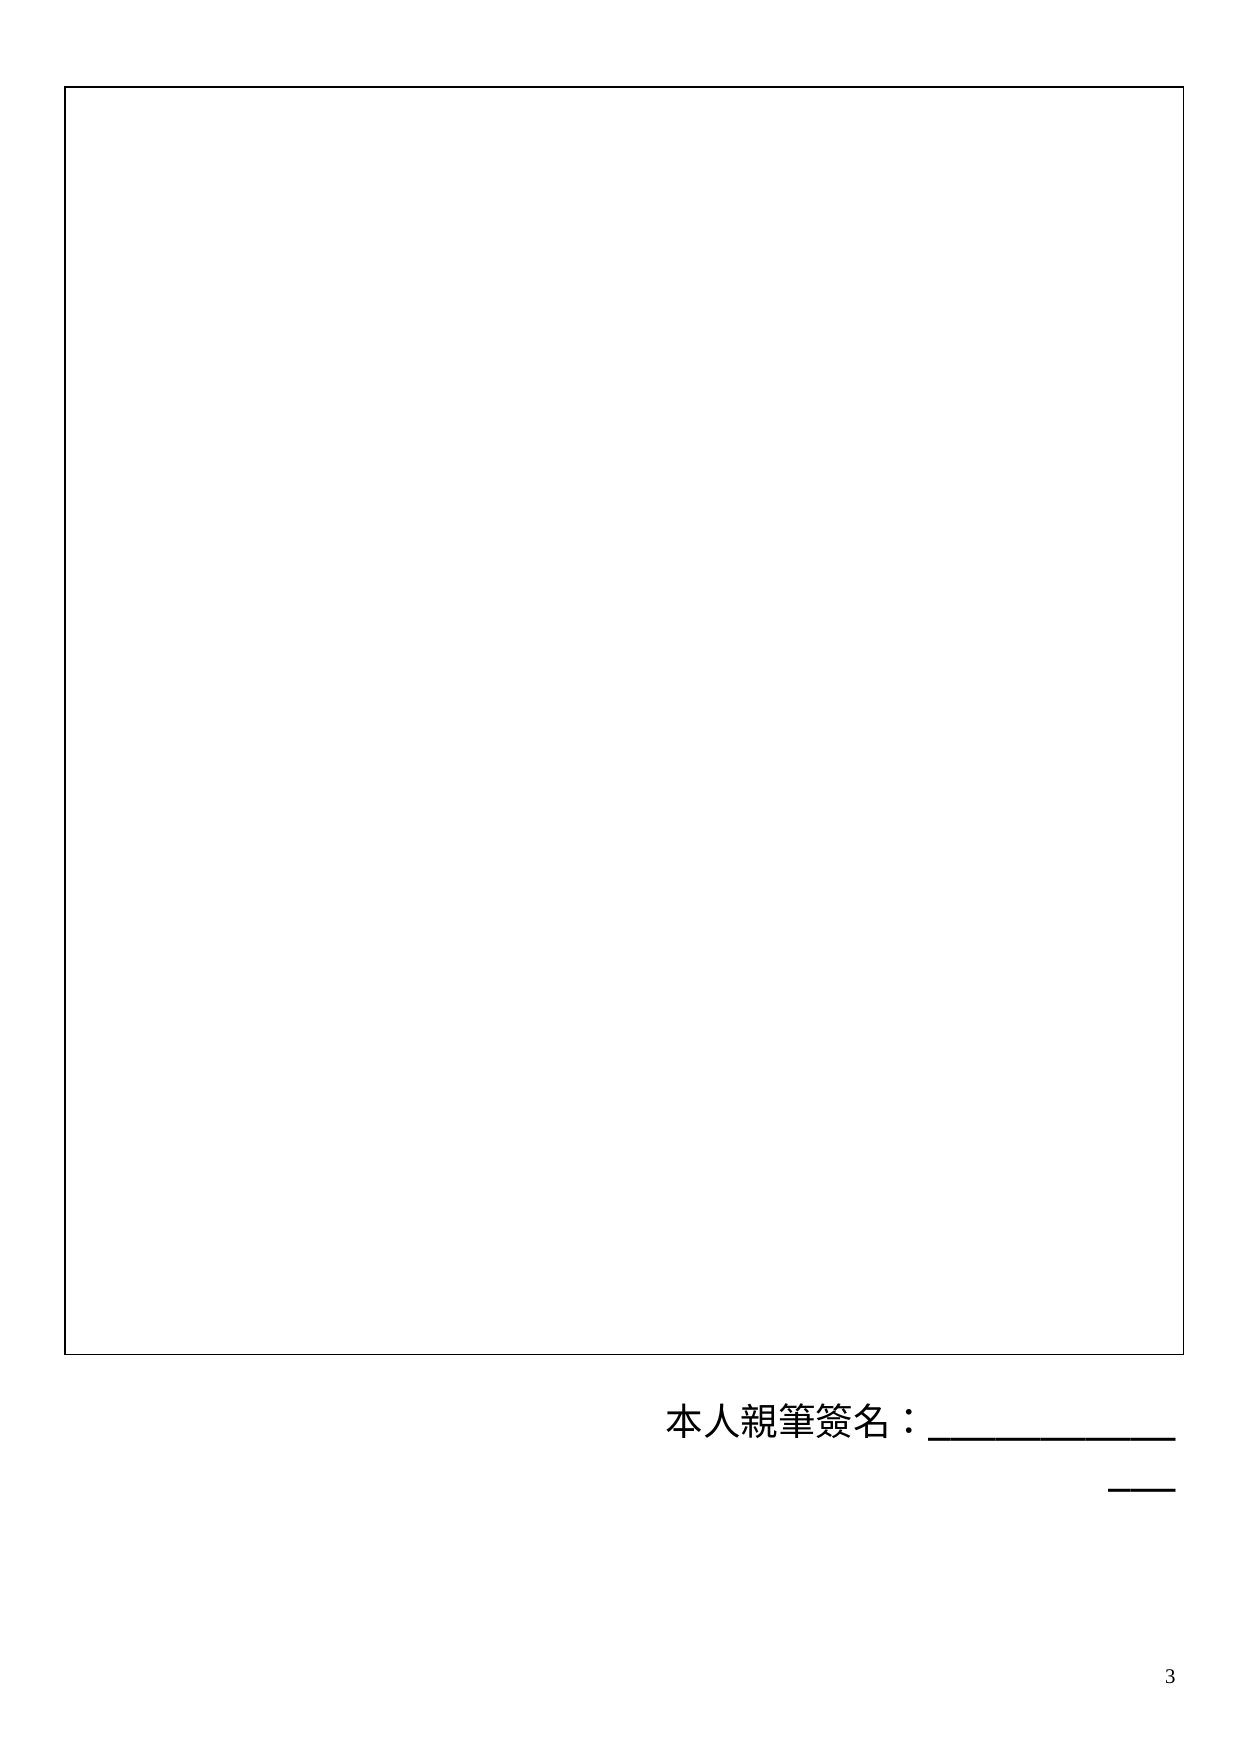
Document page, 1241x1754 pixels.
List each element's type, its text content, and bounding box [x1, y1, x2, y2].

text 本人親筆簽名：______________ [65, 1392, 1175, 1498]
table_cell [66, 88, 1183, 1354]
